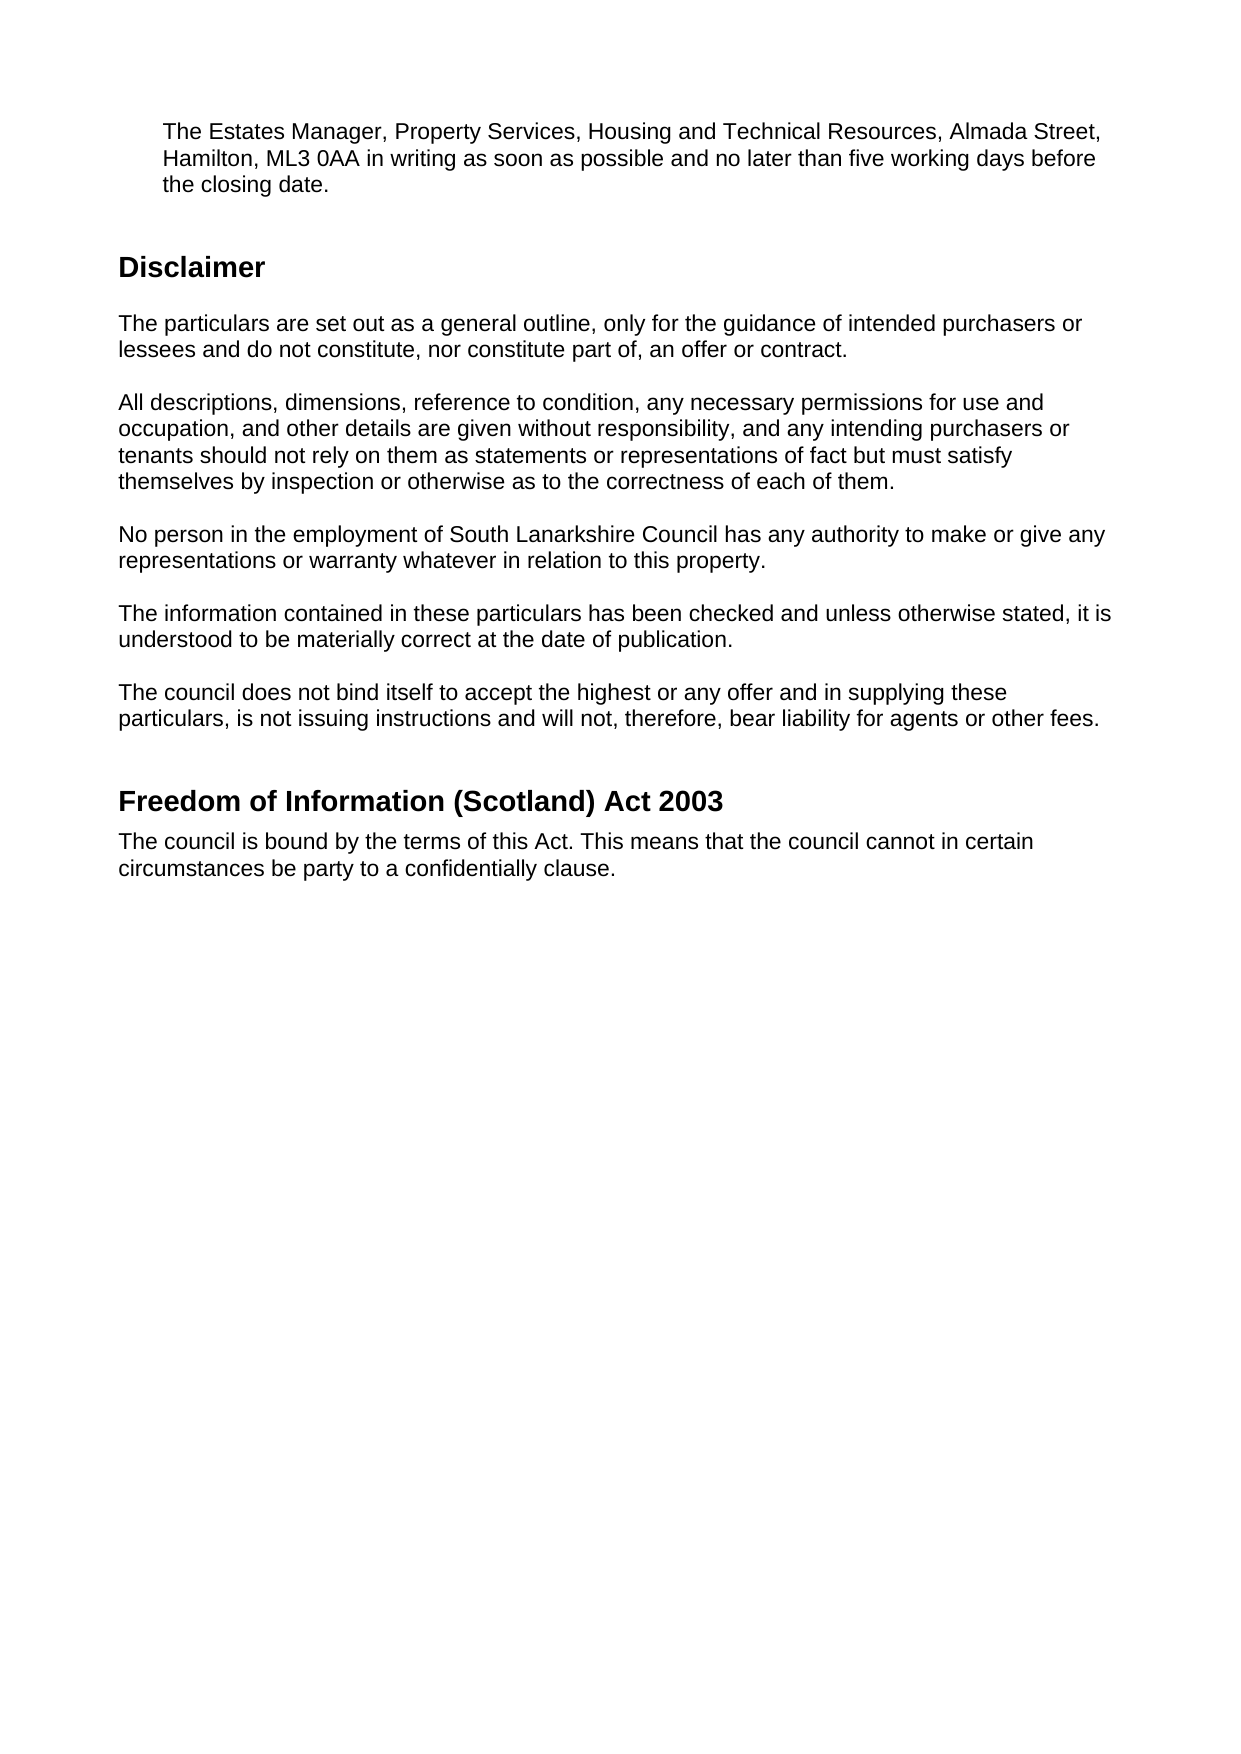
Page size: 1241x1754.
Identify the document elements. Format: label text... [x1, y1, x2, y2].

text No person in the employment of South Lanarkshire Council has any authority to make or give any representations or warranty whatever in relation to this property. [118, 521, 1122, 573]
text The particulars are set out as a general outline, only for the guidance of intended purchasers or lessees and do not constitute, nor constitute part of, an offer or contract. [118, 310, 1122, 362]
text The Estates Manager, Property Services, Housing and Technical Resources, Almada Street, Hamilton, ML3 0AA in writing as soon as possible and no later than five working days before the closing date. [118, 118, 1122, 197]
text The information contained in these particulars has been checked and unless otherwise stated, it is understood to be materially correct at the date of publication. [118, 600, 1122, 652]
text The council is bound by the terms of this Act. This means that the council cannot in certain circumstances be party to a confidentially clause. [118, 828, 1122, 881]
subtitle Freedom of Information (Scotland) Act 2003 [118, 784, 1122, 818]
text The council does not bind itself to accept the highest or any offer and in supplying these particulars, is not issuing instructions and will not, therefore, bear liability for agents or other fees. [118, 679, 1122, 731]
subtitle Disclaimer [118, 250, 1122, 283]
text All descriptions, dimensions, reference to condition, any necessary permissions for use and occupation, and other details are given without responsibility, and any intending purchasers or tenants should not rely on them as statements or representations of fact but must satisfy themselves by inspection or otherwise as to the correctness of each of them. [118, 389, 1122, 494]
